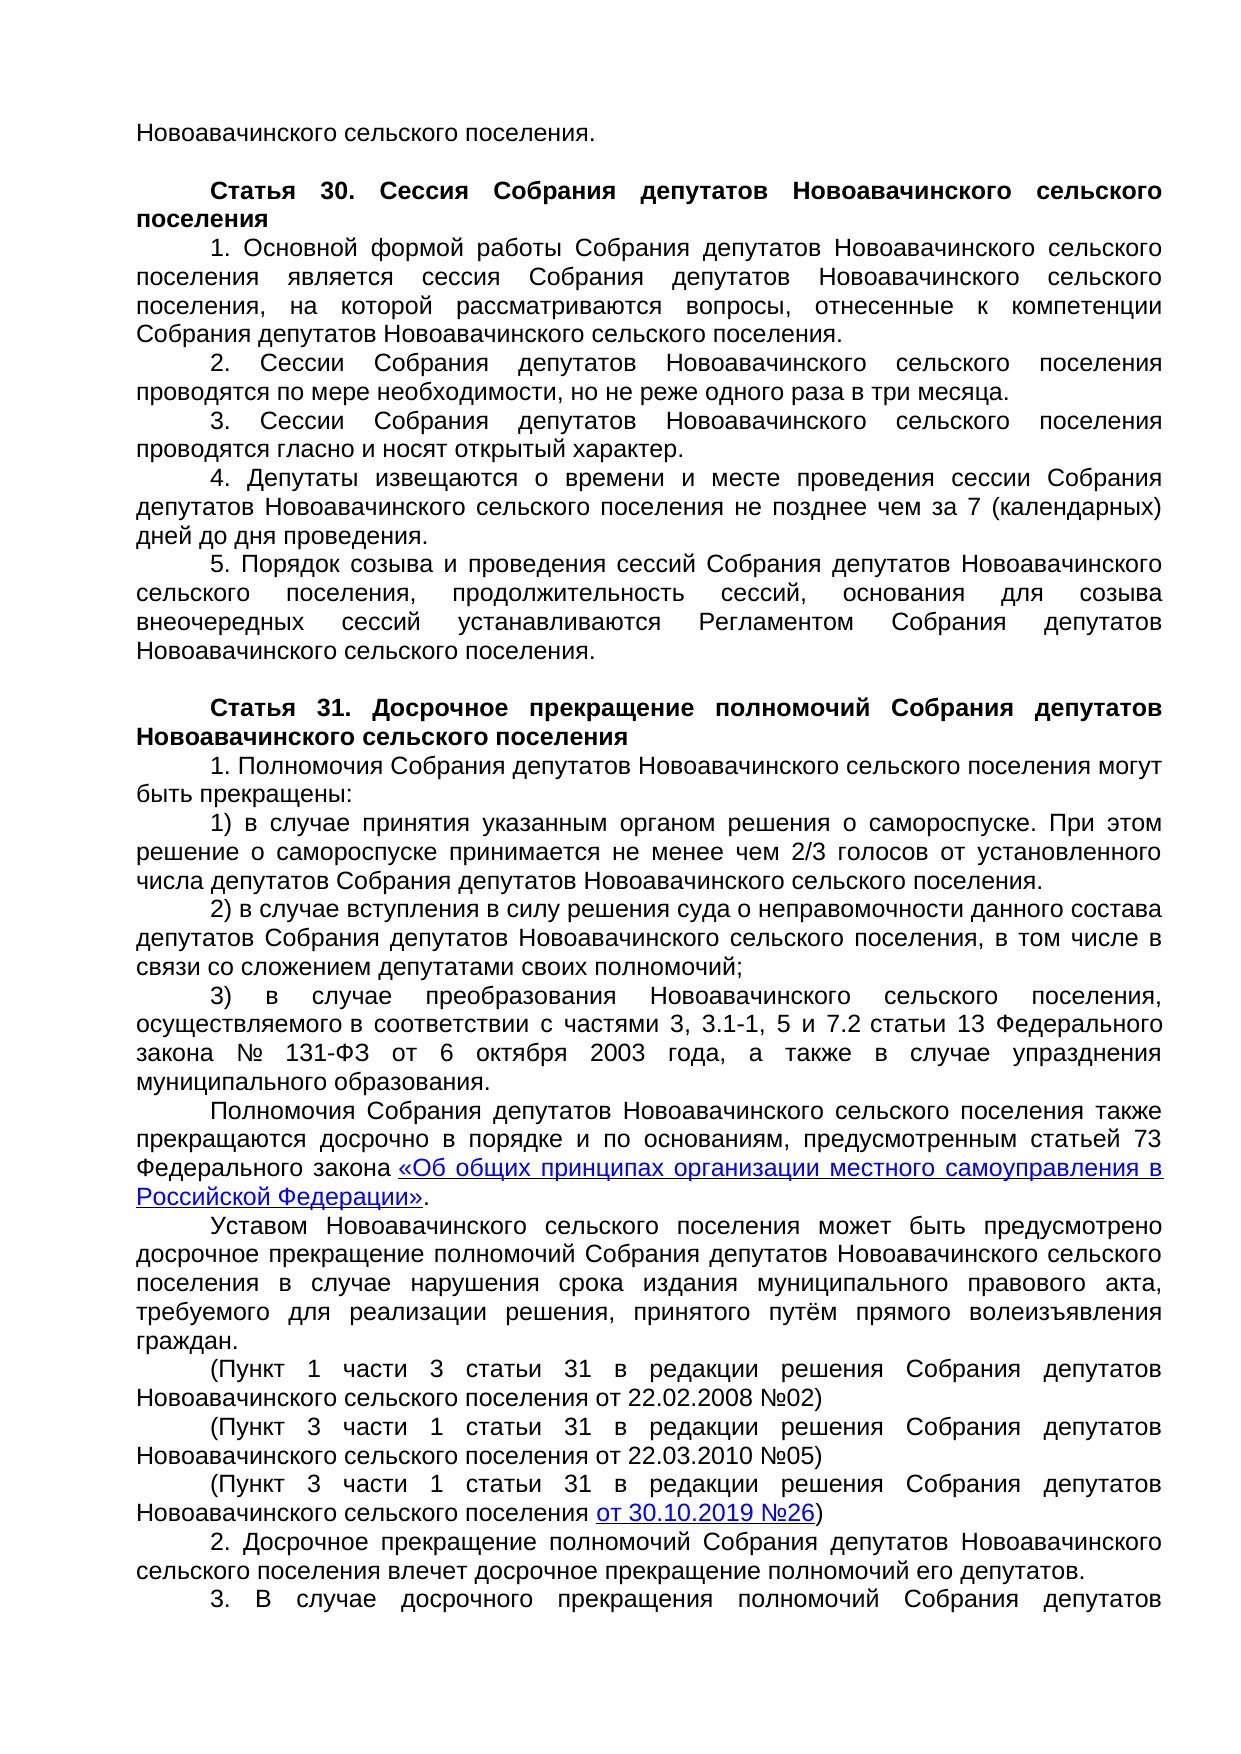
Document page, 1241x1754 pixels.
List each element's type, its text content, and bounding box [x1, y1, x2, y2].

text 4. Депутаты извещаются о времени и месте проведения сессии Собрания депутатов Новоавачинского сельского поселения не позднее чем за 7 (календарных) дней до дня проведения. [136, 463, 1163, 549]
text 1. Основной формой работы Собрания депутатов Новоавачинского сельского поселения является сессия Собрания депутатов Новоавачинского сельского поселения, на которой рассматриваются вопросы, отнесенные к компетенции Собрания депутатов Новоавачинского сельского поселения. [136, 233, 1163, 348]
text (Пункт 3 части 1 статьи 31 в редакции решения Собрания депутатов Новоавачинского сельского поселения от 22.03.2010 №05) [136, 1412, 1163, 1469]
text 2. Сессии Собрания депутатов Новоавачинского сельского поселения проводятся по мере необходимости, но не реже одного раза в три месяца. [136, 348, 1163, 406]
text 3) в случае преобразования Новоавачинского сельского поселения, осуществляемого в соответствии с частями 3, 3.1-1, 5 и 7.2 статьи 13 Федерального закона № 131-ФЗ от 6 октября 2003 года, а также в случае упразднения муниципального образования. [136, 981, 1163, 1096]
text 1. Полномочия Собрания депутатов Новоавачинского сельского поселения могут быть прекращены: [136, 751, 1163, 808]
text Статья 31. Досрочное прекращение полномочий Собрания депутатов Новоавачинского сельского поселения [136, 693, 1163, 751]
text 1) в случае принятия указанным органом решения о самороспуске. При этом решение о самороспуске принимается не менее чем 2/3 голосов от установленного числа депутатов Собрания депутатов Новоавачинского сельского поселения. [136, 808, 1163, 894]
text Полномочия Собрания депутатов Новоавачинского сельского поселения также прекращаются досрочно в порядке и по основаниям, предусмотренным статьей 73 Федерального закона «Об общих принципах организации местного самоуправления в Российской Федерации». [136, 1096, 1163, 1211]
text 2. Досрочное прекращение полномочий Собрания депутатов Новоавачинского сельского поселения влечет досрочное прекращение полномочий его депутатов. [136, 1527, 1163, 1584]
text 3. Сессии Собрания депутатов Новоавачинского сельского поселения проводятся гласно и носят открытый характер. [136, 406, 1163, 463]
text (Пункт 3 части 1 статьи 31 в редакции решения Собрания депутатов Новоавачинского сельского поселения от 30.10.2019 №26) [136, 1469, 1163, 1527]
text Уставом Новоавачинского сельского поселения может быть предусмотрено досрочное прекращение полномочий Собрания депутатов Новоавачинского сельского поселения в случае нарушения срока издания муниципального правового акта, требуемого для реализации решения, принятого путём прямого волеизъявления граждан. [136, 1211, 1163, 1354]
text (Пункт 1 части 3 статьи 31 в редакции решения Собрания депутатов Новоавачинского сельского поселения от 22.02.2008 №02) [136, 1354, 1163, 1412]
text Новоавачинского сельского поселения. [136, 118, 1163, 147]
text 3. В случае досрочного прекращения полномочий Собрания депутатов [136, 1584, 1163, 1613]
text 2) в случае вступления в силу решения суда о неправомочности данного состава депутатов Собрания депутатов Новоавачинского сельского поселения, в том числе в связи со сложением депутатами своих полномочий; [136, 894, 1163, 981]
text 5. Порядок созыва и проведения сессий Собрания депутатов Новоавачинского сельского поселения, продолжительность сессий, основания для созыва внеочередных сессий устанавливаются Регламентом Собрания депутатов Новоавачинского сельского поселения. [136, 549, 1163, 664]
text Статья 30. Сессия Собрания депутатов Новоавачинского сельского поселения [136, 176, 1163, 233]
